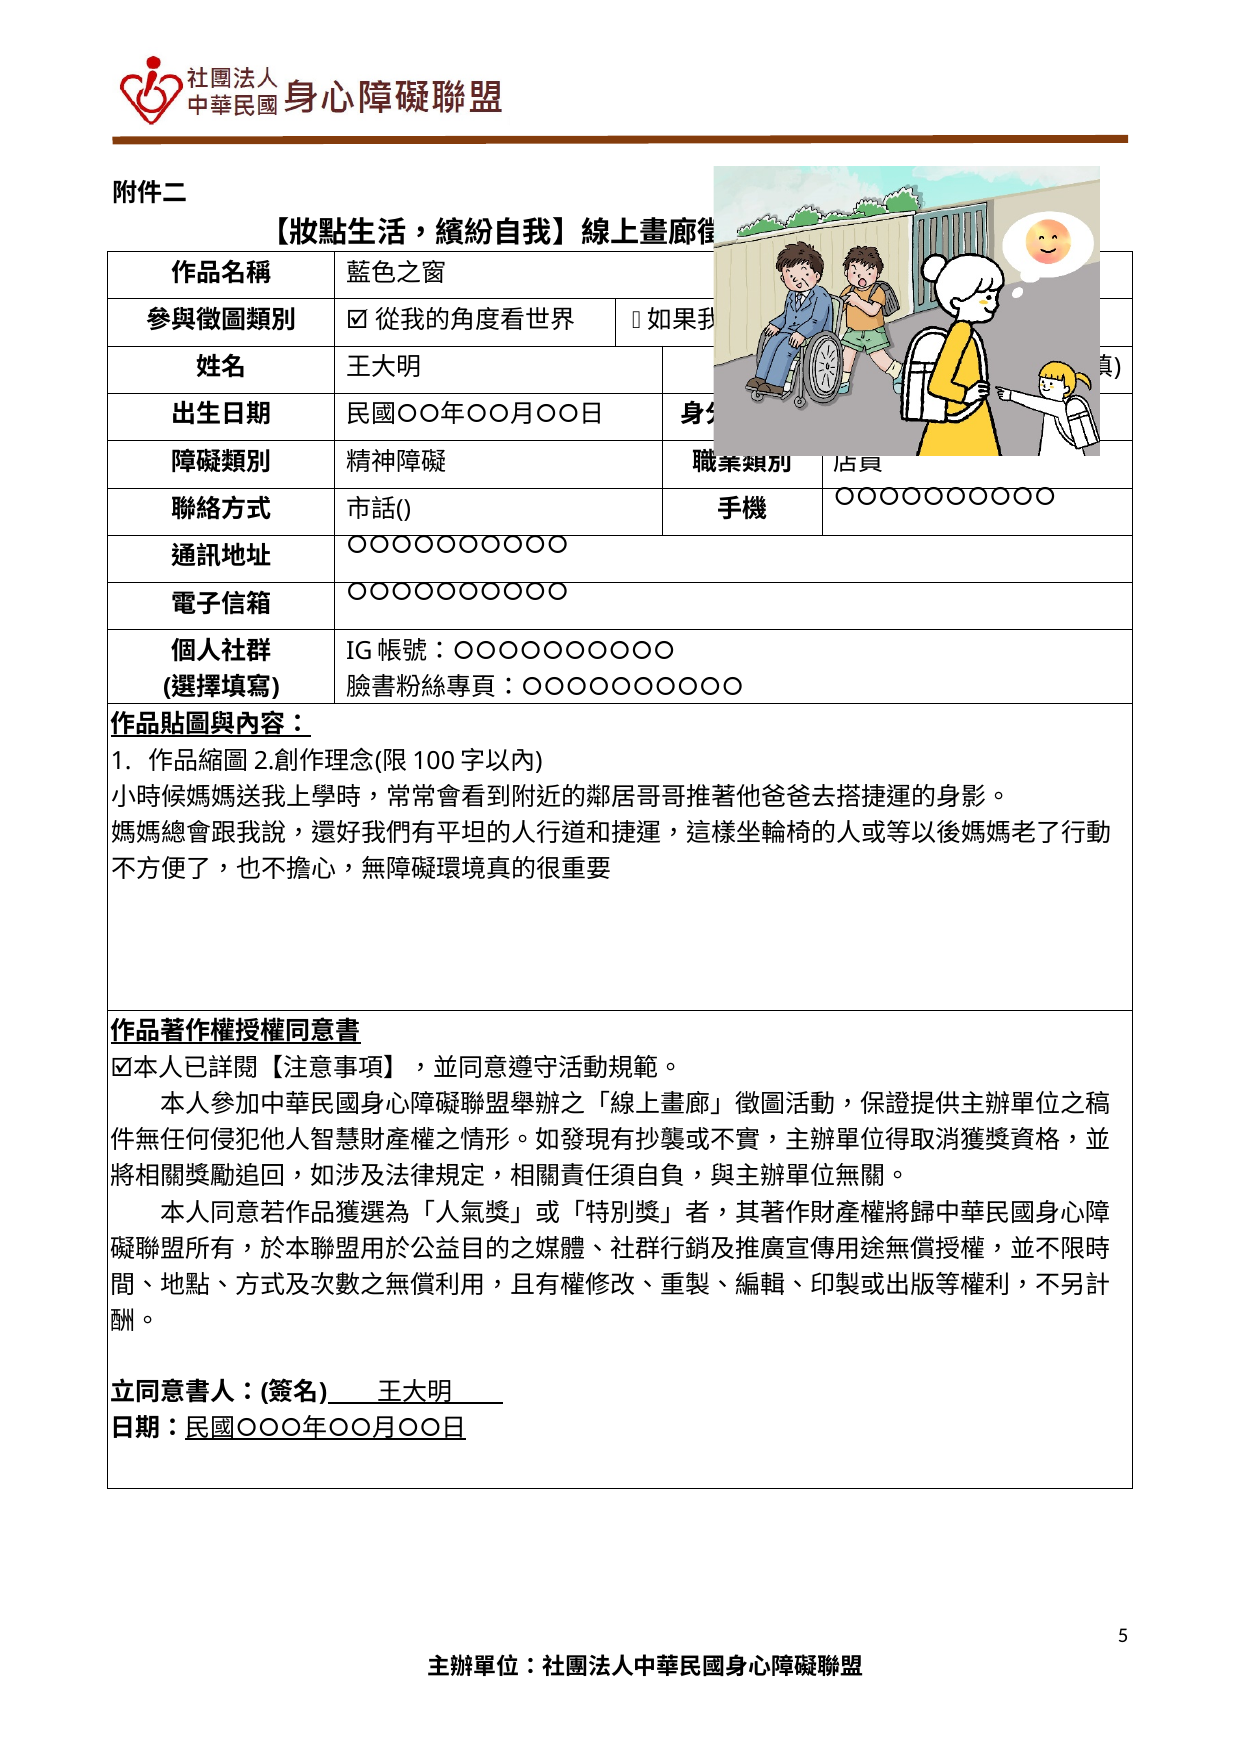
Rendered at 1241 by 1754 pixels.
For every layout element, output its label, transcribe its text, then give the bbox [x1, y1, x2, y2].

table_cell (可不填) [1100, 347, 1132, 393]
table_cell  [823, 489, 1132, 535]
table_cell 王大明 [335, 347, 662, 393]
table_cell 障礙類別 [108, 441, 334, 487]
table_cell 參與徵圖類別 [108, 299, 334, 346]
table_cell 通訊地址 [108, 536, 334, 582]
table_cell 作品貼圖與內容： 作品縮圖 2.創作理念(限100字以內) 小時候媽媽送我上學時，常常會看到附近的鄰居哥哥推著他爸爸去搭捷運的身影。 媽媽總會跟我說，還好我們有平坦的人行道和捷運，這樣坐輪椅的人或等以後媽媽老了行動不方便了，也不擔心，無障礙環境真的很重要 [108, 704, 1132, 1010]
text 【妝點生活，繽紛自我】線上畫廊徵圖活動報名表(範例) [1100, 209, 1128, 251]
table_cell IG帳號： 臉書粉絲專頁： [335, 630, 1132, 703]
table_cell 手機 [663, 489, 822, 535]
table_cell  如果我有就好了 [616, 299, 713, 346]
table_cell 身分證字號 [663, 394, 713, 440]
table_cell 筆名 [663, 347, 713, 393]
table_cell 店員 [823, 441, 1132, 487]
table_cell  [335, 583, 1132, 629]
table_cell 精神障礙 [335, 441, 662, 487]
table_header 作品名稱 [108, 252, 334, 298]
text 附件二 [112, 172, 713, 209]
table_cell 電子信箱 [108, 583, 334, 629]
table_cell 聯絡方式 [108, 489, 334, 535]
text 【妝點生活，繽紛自我】線上畫廊徵圖活動報名表(範例) [112, 209, 713, 251]
table_cell  從我的角度看世界 [335, 299, 615, 346]
table_cell  化妝師 [1100, 299, 1132, 346]
table_cell 職業類別 [663, 441, 822, 487]
table_cell 民國年月日 [335, 394, 662, 440]
table_header [1100, 252, 1132, 298]
table_header 藍色之窗 [335, 252, 713, 298]
table_cell 姓名 [108, 347, 334, 393]
table_cell  [335, 536, 1132, 582]
table_cell 出生日期 [108, 394, 334, 440]
table_cell 個人社群 (選擇填寫) [108, 630, 334, 703]
table_cell 市話() [335, 489, 662, 535]
table_cell 作品著作權授權同意書 本人已詳閱【注意事項】，並同意遵守活動規範。 本人參加中華民國身心障礙聯盟舉辦之「線上畫廊」徵圖活動，保證提供主辦單位之稿件無任何侵犯他人智慧財產權之情形。如發現有抄襲或不實，主辦單位得取消獲獎資格，並將相關獎勵追回，如涉及法律規定，相關責任須自負，與主辦單位無關。 本人同意若作品獲選為「人氣獎」或「特別獎」者，其著作財產權將歸中華民國身心障礙聯盟所有，於本聯盟用於公益目的之媒體、社群行銷及推廣宣傳用途無償授權，並不限時間、地點、方式及次數之無償利用，且有權修改、重製、編輯、印製或出版等權利，不另計酬。 立同意書人：(簽名) 王大明 日期：民國年月日 [108, 1011, 1132, 1488]
text [1100, 172, 1128, 209]
table_cell  [1100, 394, 1132, 440]
